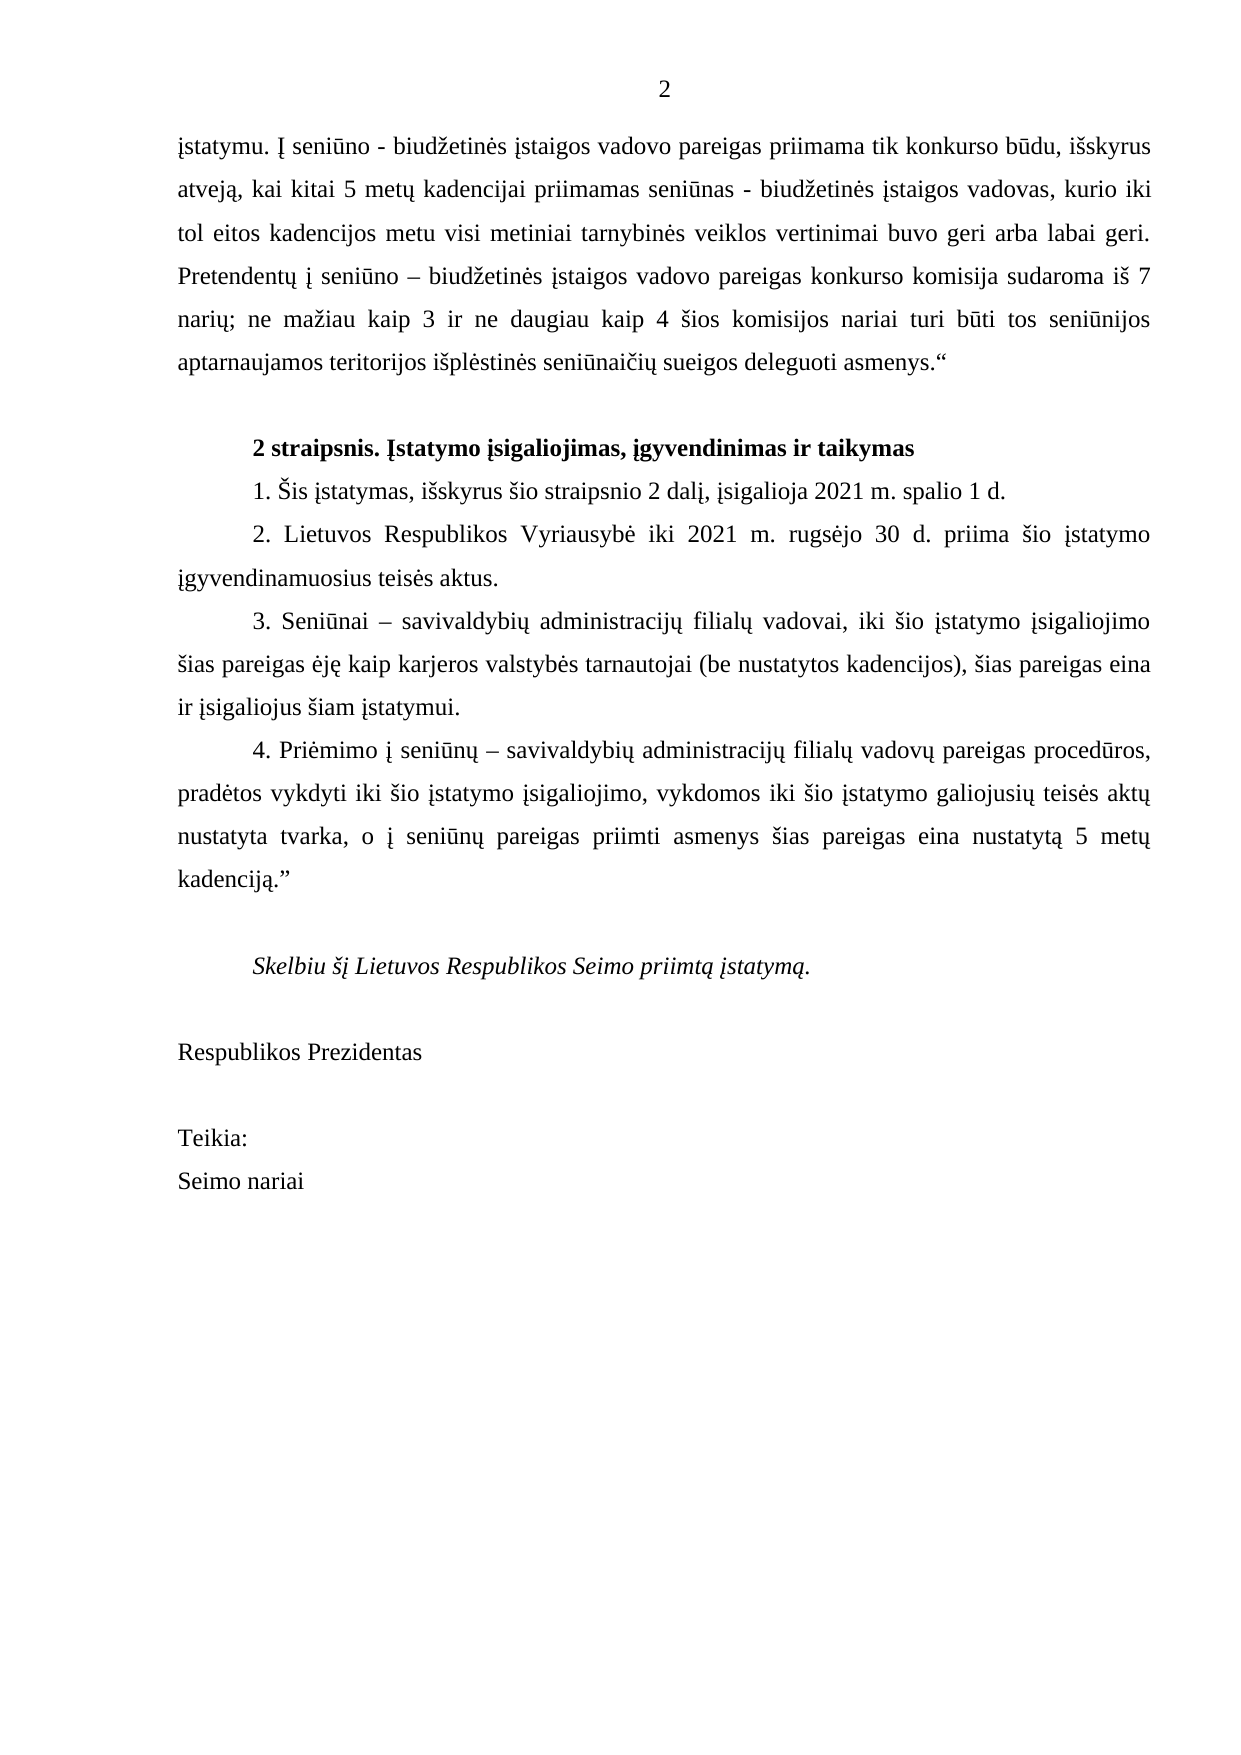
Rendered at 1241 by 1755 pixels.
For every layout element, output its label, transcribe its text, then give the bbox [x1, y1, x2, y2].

text įstatymu. Į seniūno - biudžetinės įstaigos vadovo pareigas priimama tik konkurso būdu, išskyrus atveją, kai kitai 5 metų kadencijai priimamas seniūnas - biudžetinės įstaigos vadovas, kurio iki tol eitos kadencijos metu visi metiniai tarnybinės veiklos vertinimai buvo geri arba labai geri. Pretendentų į seniūno – biudžetinės įstaigos vadovo pareigas konkurso komisija sudaroma iš 7 narių; ne mažiau kaip 3 ir ne daugiau kaip 4 šios komisijos nariai turi būti tos seniūnijos aptarnaujamos teritorijos išplėstinės seniūnaičių sueigos deleguoti asmenys.“ [177, 131, 1152, 376]
text 1. Šis įstatymas, išskyrus šio straipsnio 2 dalį, įsigalioja 2021 m. spalio 1 d. [177, 476, 1152, 505]
text Skelbiu šį Lietuvos Respublikos Seimo priimtą įstatymą. [177, 951, 1152, 979]
text Teikia: [177, 1123, 1152, 1152]
text Seimo nariai [177, 1166, 1152, 1195]
text 2. Lietuvos Respublikos Vyriausybė iki 2021 m. rugsėjo 30 d. priima šio įstatymo įgyvendinamuosius teisės aktus. [177, 519, 1152, 591]
text Respublikos Prezidentas [177, 1037, 1152, 1066]
text 2 straipsnis. Įstatymo įsigaliojimas, įgyvendinimas ir taikymas [177, 433, 1152, 462]
text 3. Seniūnai – savivaldybių administracijų filialų vadovai, iki šio įstatymo įsigaliojimo šias pareigas ėję kaip karjeros valstybės tarnautojai (be nustatytos kadencijos), šias pareigas eina ir įsigaliojus šiam įstatymui. [177, 606, 1152, 721]
text 4. Priėmimo į seniūnų – savivaldybių administracijų filialų vadovų pareigas procedūros, pradėtos vykdyti iki šio įstatymo įsigaliojimo, vykdomos iki šio įstatymo galiojusių teisės aktų nustatyta tvarka, o į seniūnų pareigas priimti asmenys šias pareigas eina nustatytą 5 metų kadenciją.” [177, 735, 1152, 893]
